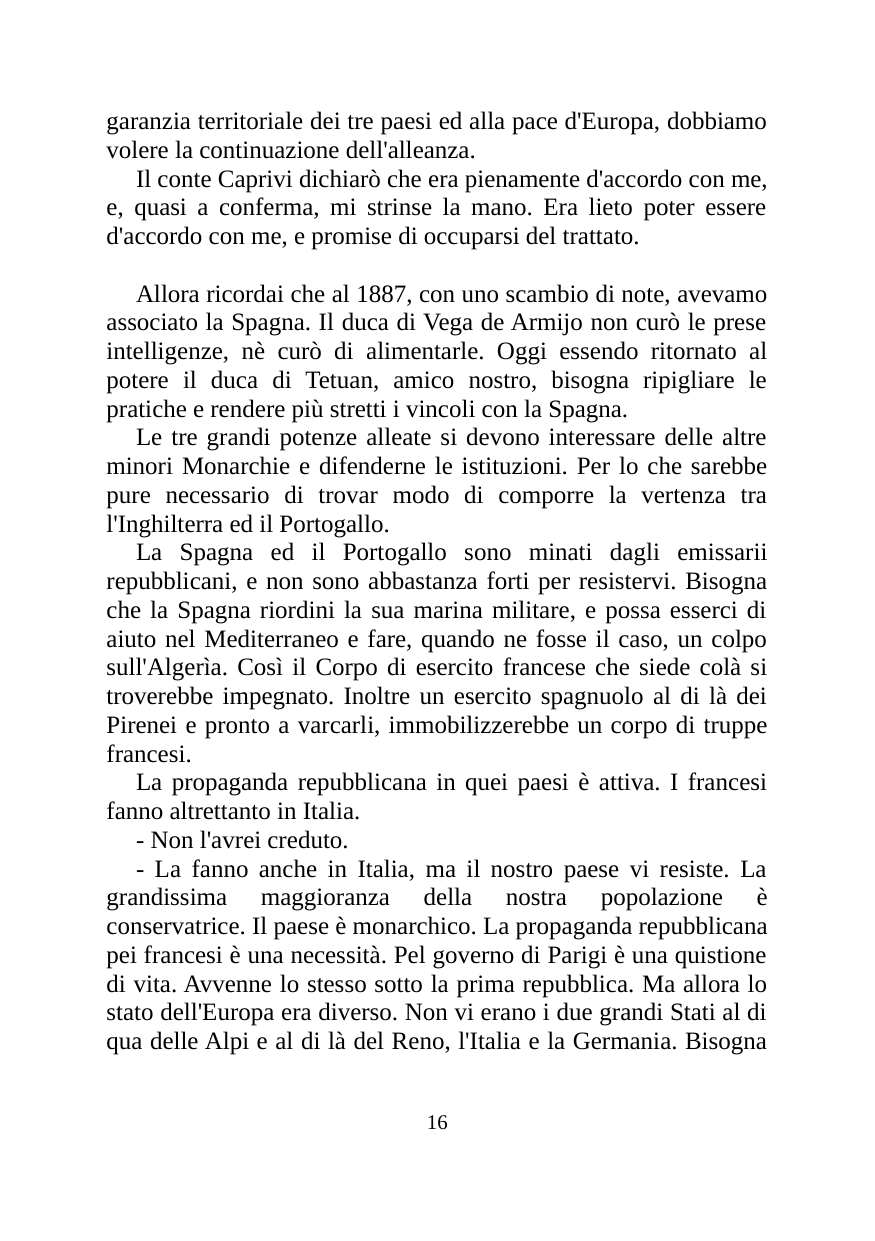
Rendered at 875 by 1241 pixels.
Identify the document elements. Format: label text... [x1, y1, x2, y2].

text - La fanno anche in Italia, ma il nostro paese vi resiste. La grandissima maggioranza della nostra popolazione è conservatrice. Il paese è monarchico. La propaganda repubblicana pei francesi è una necessità. Pel governo di Parigi è una quistione di vita. Avvenne lo stesso sotto la prima repubblica. Ma allora lo stato dell'Europa era diverso. Non vi erano i due grandi Stati al di qua delle Alpi e al di là del Reno, l'Italia e la Germania. Bisogna [106, 854, 768, 1055]
text Le tre grandi potenze alleate si devono interessare delle altre minori Monarchie e difenderne le istituzioni. Per lo che sarebbe pure necessario di trovar modo di comporre la vertenza tra l'Inghilterra ed il Portogallo. [106, 422, 768, 537]
text garanzia territoriale dei tre paesi ed alla pace d'Europa, dobbiamo volere la continuazione dell'alleanza. [106, 106, 768, 164]
text Allora ricordai che al 1887, con uno scambio di note, avevamo associato la Spagna. Il duca di Vega de Armijo non curò le prese intelligenze, nè curò di alimentarle. Oggi essendo ritornato al potere il duca di Tetuan, amico nostro, bisogna ripigliare le pratiche e rendere più stretti i vincoli con la Spagna. [106, 279, 768, 422]
text La Spagna ed il Portogallo sono minati dagli emissarii repubblicani, e non sono abbastanza forti per resistervi. Bisogna che la Spagna riordini la sua marina militare, e possa esserci di aiuto nel Mediterraneo e fare, quando ne fosse il caso, un colpo sull'Algerìa. Così il Corpo di esercito francese che siede colà si troverebbe impegnato. Inoltre un esercito spagnuolo al di là dei Pirenei e pronto a varcarli, immobilizzerebbe un corpo di truppe francesi. [106, 537, 768, 767]
text Il conte Caprivi dichiarò che era pienamente d'accordo con me, e, quasi a conferma, mi strinse la mano. Era lieto poter essere d'accordo con me, e promise di occuparsi del trattato. [106, 164, 768, 250]
text - Non l'avrei creduto. [106, 825, 768, 854]
text La propaganda repubblicana in quei paesi è attiva. I francesi fanno altrettanto in Italia. [106, 767, 768, 825]
